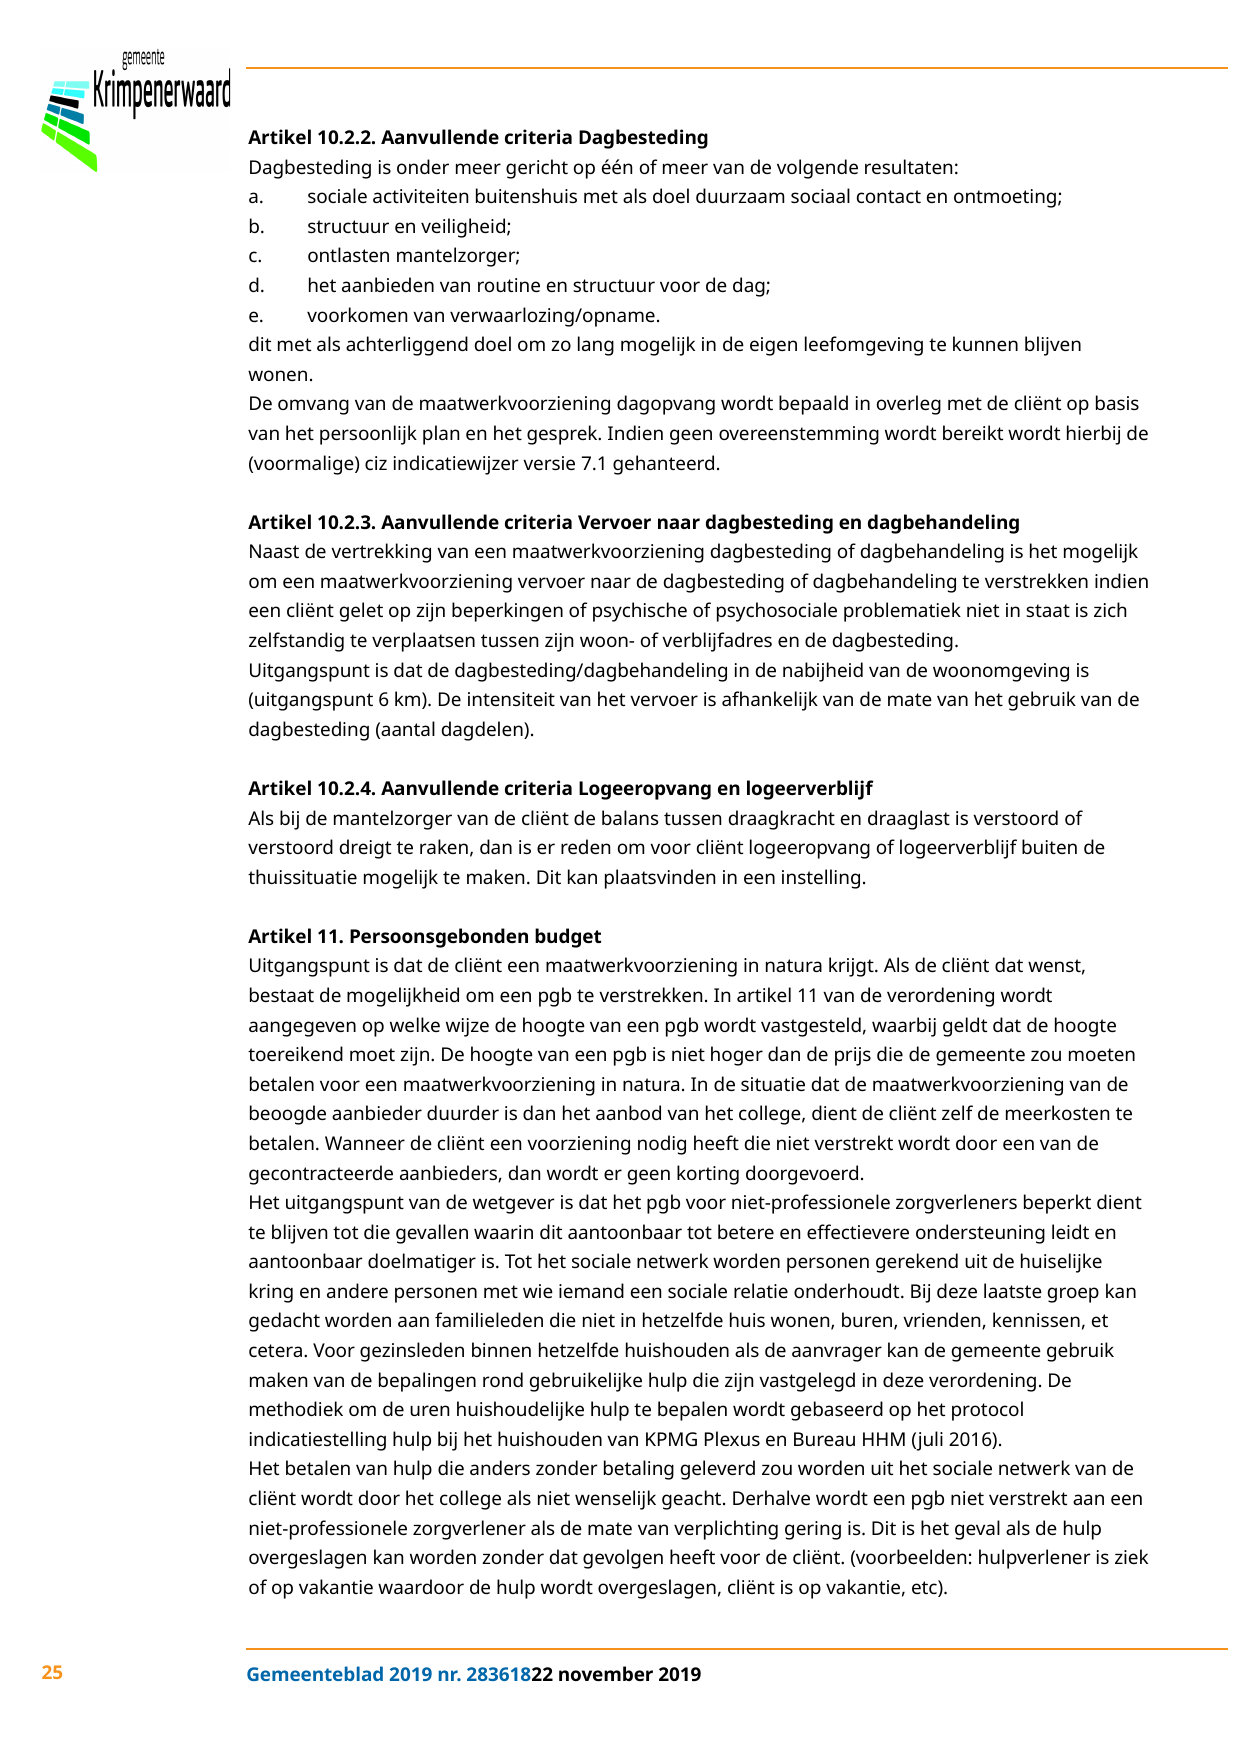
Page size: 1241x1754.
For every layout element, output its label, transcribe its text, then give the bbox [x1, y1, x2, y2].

text De omvang van de maatwerkvoorziening dagopvang wordt bepaald in overleg met de cliënt op basis van het persoonlijk plan en het gesprek. Indien geen overeenstemming wordt bereikt wordt hierbij de (voormalige) ciz indicatiewijzer versie 7.1 gehanteerd. [248, 391, 1152, 476]
text Uitgangspunt is dat de dagbesteding/dagbehandeling in de nabijheid van de woonomgeving is (uitgangspunt 6 km). De intensiteit van het vervoer is afhankelijk van de mate van het gebruik van de dagbesteding (aantal dagdelen). [248, 657, 1152, 742]
text Artikel 10.2.3. Aanvullende criteria Vervoer naar dagbesteding en dagbehandeling [248, 509, 1152, 535]
picture [41, 47, 231, 172]
list voorkomen van verwaarlozing/opname. [248, 302, 1152, 328]
list het aanbieden van routine en structuur voor de dag; [248, 272, 1152, 298]
text dit met als achterliggend doel om zo lang mogelijk in de eigen leefomgeving te kunnen blijven wonen. [248, 331, 1152, 387]
text Artikel 10.2.2. Aanvullende criteria Dagbesteding [248, 124, 1152, 150]
list structuur en veiligheid; [248, 213, 1152, 239]
text Het uitgangspunt van de wetgever is dat het pgb voor niet-professionele zorgverleners beperkt dient te blijven tot die gevallen waarin dit aantoonbaar tot betere en effectievere ondersteuning leidt en aantoonbaar doelmatiger is. Tot het sociale netwerk worden personen gerekend uit de huiselijke kring en andere personen met wie iemand een sociale relatie onderhoudt. Bij deze laatste groep kan gedacht worden aan familieleden die niet in hetzelfde huis wonen, buren, vrienden, kennissen, et cetera. Voor gezinsleden binnen hetzelfde huishouden als de aanvrager kan de gemeente gebruik maken van de bepalingen rond gebruikelijke hulp die zijn vastgelegd in deze verordening. De methodiek om de uren huishoudelijke hulp te bepalen wordt gebaseerd op het protocol indicatiestelling hulp bij het huishouden van KPMG Plexus en Bureau HHM (juli 2016). [248, 1189, 1152, 1452]
text Het betalen van hulp die anders zonder betaling geleverd zou worden uit het sociale netwerk van de cliënt wordt door het college als niet wenselijk geacht. Derhalve wordt een pgb niet verstrekt aan een niet-professionele zorgverlener als de mate van verplichting gering is. Dit is het geval als de hulp overgeslagen kan worden zonder dat gevolgen heeft voor de cliënt. (voorbeelden: hulpverlener is ziek of op vakantie waardoor de hulp wordt overgeslagen, cliënt is op vakantie, etc). [248, 1456, 1152, 1600]
text Artikel 11. Persoonsgebonden budget [248, 923, 1152, 949]
list sociale activiteiten buitenshuis met als doel duurzaam sociaal contact en ontmoeting; [248, 183, 1152, 209]
text Dagbesteding is onder meer gericht op één of meer van de volgende resultaten: [248, 154, 1152, 180]
text Uitgangspunt is dat de cliënt een maatwerkvoorziening in natura krijgt. Als de cliënt dat wenst, bestaat de mogelijkheid om een pgb te verstrekken. In artikel 11 van de verordening wordt aangegeven op welke wijze de hoogte van een pgb wordt vastgesteld, waarbij geldt dat de hoogte toereikend moet zijn. De hoogte van een pgb is niet hoger dan de prijs die de gemeente zou moeten betalen voor een maatwerkvoorziening in natura. In de situatie dat de maatwerkvoorziening van de beoogde aanbieder duurder is dan het aanbod van het college, dient de cliënt zelf de meerkosten te betalen. Wanneer de cliënt een voorziening nodig heeft die niet verstrekt wordt door een van de gecontracteerde aanbieders, dan wordt er geen korting doorgevoerd. [248, 953, 1152, 1186]
text Als bij de mantelzorger van de cliënt de balans tussen draagkracht en draaglast is verstoord of verstoord dreigt te raken, dan is er reden om voor cliënt logeeropvang of logeerverblijf buiten de thuissituatie mogelijk te maken. Dit kan plaatsvinden in een instelling. [248, 805, 1152, 890]
list ontlasten mantelzorger; [248, 243, 1152, 268]
text Artikel 10.2.4. Aanvullende criteria Logeeropvang en logeerverblijf [248, 775, 1152, 801]
text Naast de vertrekking van een maatwerkvoorziening dagbesteding of dagbehandeling is het mogelijk om een maatwerkvoorziening vervoer naar de dagbesteding of dagbehandeling te verstrekken indien een cliënt gelet op zijn beperkingen of psychische of psychosociale problematiek niet in staat is zich zelfstandig te verplaatsen tussen zijn woon- of verblijfadres en de dagbesteding. [248, 538, 1152, 653]
